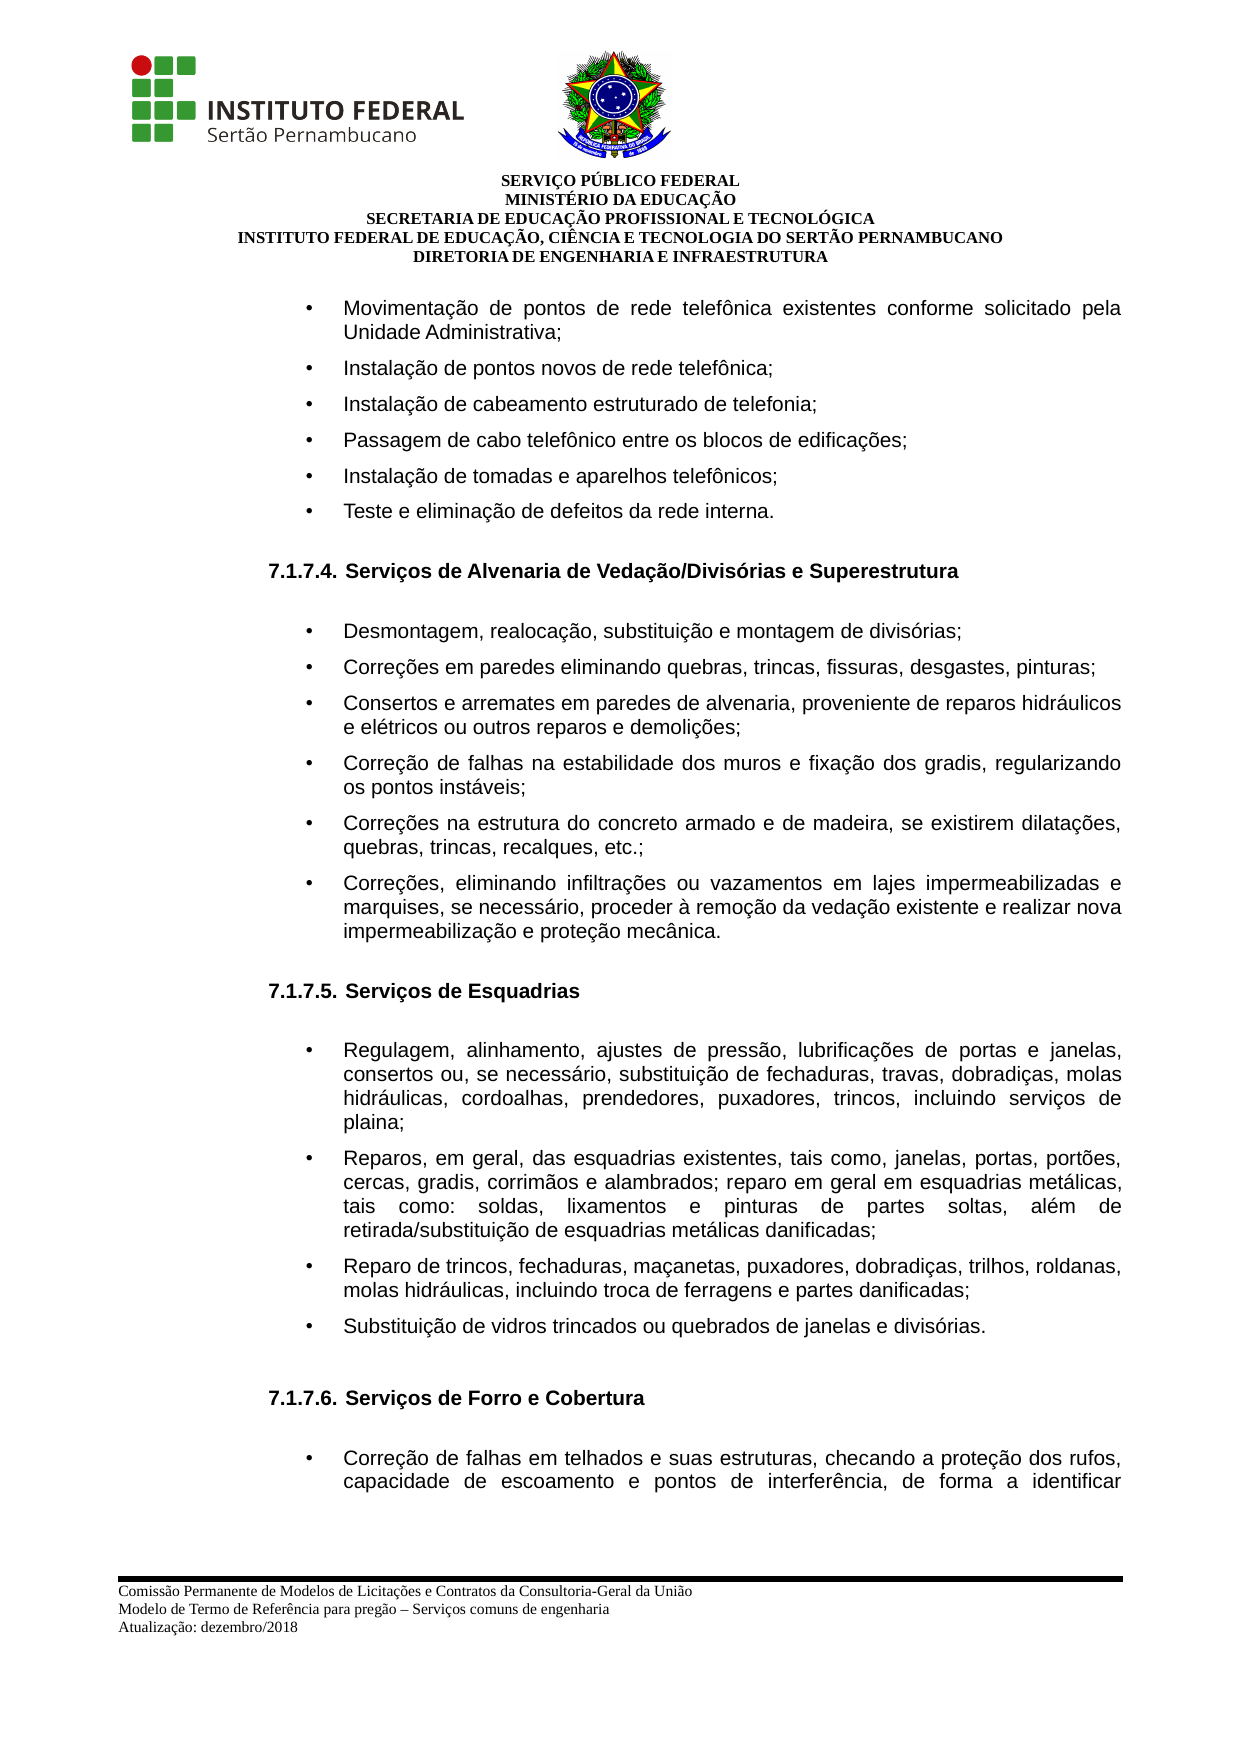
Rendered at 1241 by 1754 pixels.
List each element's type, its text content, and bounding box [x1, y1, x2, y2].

picture [131, 55, 464, 142]
list Instalação de pontos novos de rede telefônica; [306, 356, 1123, 380]
list Serviços de Forro e Cobertura [268, 1386, 1123, 1409]
list Teste e eliminação de defeitos da rede interna. [306, 499, 1123, 523]
list Movimentação de pontos de rede telefônica existentes conforme solicitado pela Unidade Administrativa; [306, 296, 1123, 344]
list Regulagem, alinhamento, ajustes de pressão, lubrificações de portas e janelas, consertos ou, se necessário, substituição de fechaduras, travas, dobradiças, molas hidráulicas, cordoalhas, prendedores, puxadores, trincos, incluindo serviços de plaina; [306, 1038, 1123, 1134]
list Reparos, em geral, das esquadrias existentes, tais como, janelas, portas, portões, cercas, gradis, corrimãos e alambrados; reparo em geral em esquadrias metálicas, tais como: soldas, lixamentos e pinturas de partes soltas, além de retirada/substituição de esquadrias metálicas danificadas; [306, 1146, 1123, 1242]
list Correções em paredes eliminando quebras, trincas, fissuras, desgastes, pinturas; [306, 655, 1123, 679]
list Substituição de vidros trincados ou quebrados de janelas e divisórias. [306, 1314, 1123, 1338]
list Consertos e arremates em paredes de alvenaria, proveniente de reparos hidráulicos e elétricos ou outros reparos e demolições; [306, 691, 1123, 739]
list Correções, eliminando infiltrações ou vazamentos em lajes impermeabilizadas e marquises, se necessário, proceder à remoção da vedação existente e realizar nova impermeabilização e proteção mecânica. [306, 871, 1123, 943]
list Instalação de tomadas e aparelhos telefônicos; [306, 463, 1123, 487]
list Correções na estrutura do concreto armado e de madeira, se existirem dilatações, quebras, trincas, recalques, etc.; [306, 811, 1123, 859]
list Serviços de Alvenaria de Vedação/Divisórias e Superestrutura [268, 559, 1123, 583]
list Correção de falhas em telhados e suas estruturas, checando a proteção dos rufos, capacidade de escoamento e pontos de interferência, de forma a identificar [306, 1445, 1123, 1493]
list Passagem de cabo telefônico entre os blocos de edificações; [306, 427, 1123, 452]
list Reparo de trincos, fechaduras, maçanetas, puxadores, dobradiças, trilhos, roldanas, molas hidráulicas, incluindo troca de ferragens e partes danificadas; [306, 1254, 1123, 1302]
list Desmontagem, realocação, substituição e montagem de divisórias; [306, 619, 1123, 643]
list Instalação de cabeamento estruturado de telefonia; [306, 392, 1123, 416]
list Serviços de Esquadrias [268, 978, 1123, 1002]
list Correção de falhas na estabilidade dos muros e fixação dos gradis, regularizando os pontos instáveis; [306, 751, 1123, 799]
